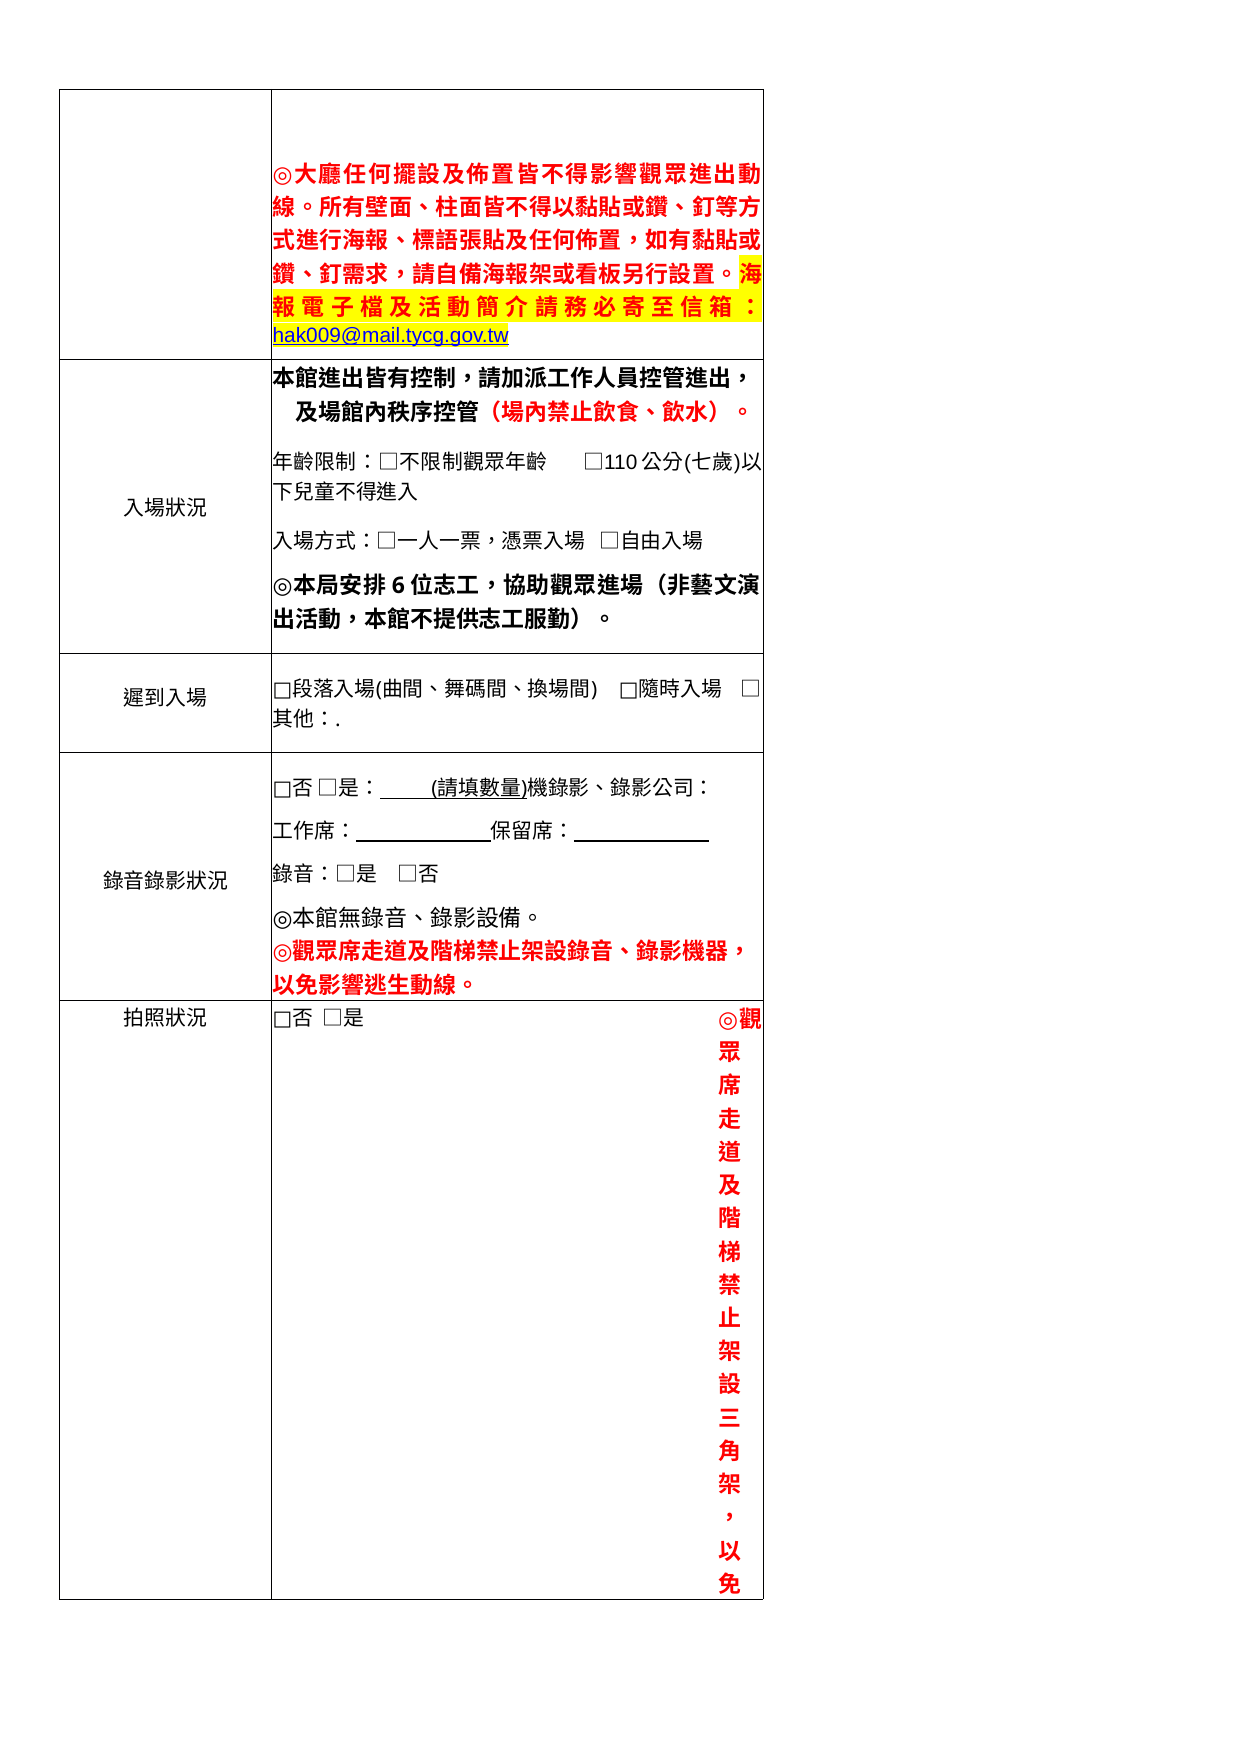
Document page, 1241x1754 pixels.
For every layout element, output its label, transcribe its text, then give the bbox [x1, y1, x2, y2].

table_cell □否 □是： (請填數量)機錄影、錄影公司： 工作席： 保留席： 錄音：□是 □否 ◎本館無錄音、錄影設備。 ◎觀眾席走道及階梯禁止架設錄音、錄影機器，以免影響逃生動線。 [272, 753, 763, 1000]
table_cell 本館進出皆有控制，請加派工作人員控管進出，及場館內秩序控管（場內禁止飲食、飲水）。 年齡限制：□不限制觀眾年齡 □110公分(七歲)以下兒童不得進入 入場方式：□一人一票，憑票入場 □自由入場 ◎本局安排6位志工，協助觀眾進場（非藝文演出活動，本館不提供志工服勤）。 [272, 360, 763, 653]
table_cell 錄音錄影狀況 [60, 753, 271, 1000]
table_cell ◎觀眾席走道及階梯禁止架設三角架，以免 [717, 1001, 763, 1599]
table_cell 入場狀況 [60, 360, 271, 653]
table_cell 拍照狀況 [60, 1001, 271, 1599]
table_cell 遲到入場 [60, 654, 271, 752]
table_cell □否 □是 [272, 1001, 717, 1599]
table_cell [60, 90, 271, 359]
table_cell ◎大廳任何擺設及佈置皆不得影響觀眾進出動線。所有壁面、柱面皆不得以黏貼或鑽、釘等方式進行海報、標語張貼及任何佈置，如有黏貼或鑽、釘需求，請自備海報架或看板另行設置。海報電子檔及活動簡介請務必寄至信箱： hak009@mail.tycg.gov.tw [272, 90, 763, 359]
table_cell □段落入場(曲間、舞碼間、換場間) □隨時入場 □其他：. [272, 654, 763, 752]
